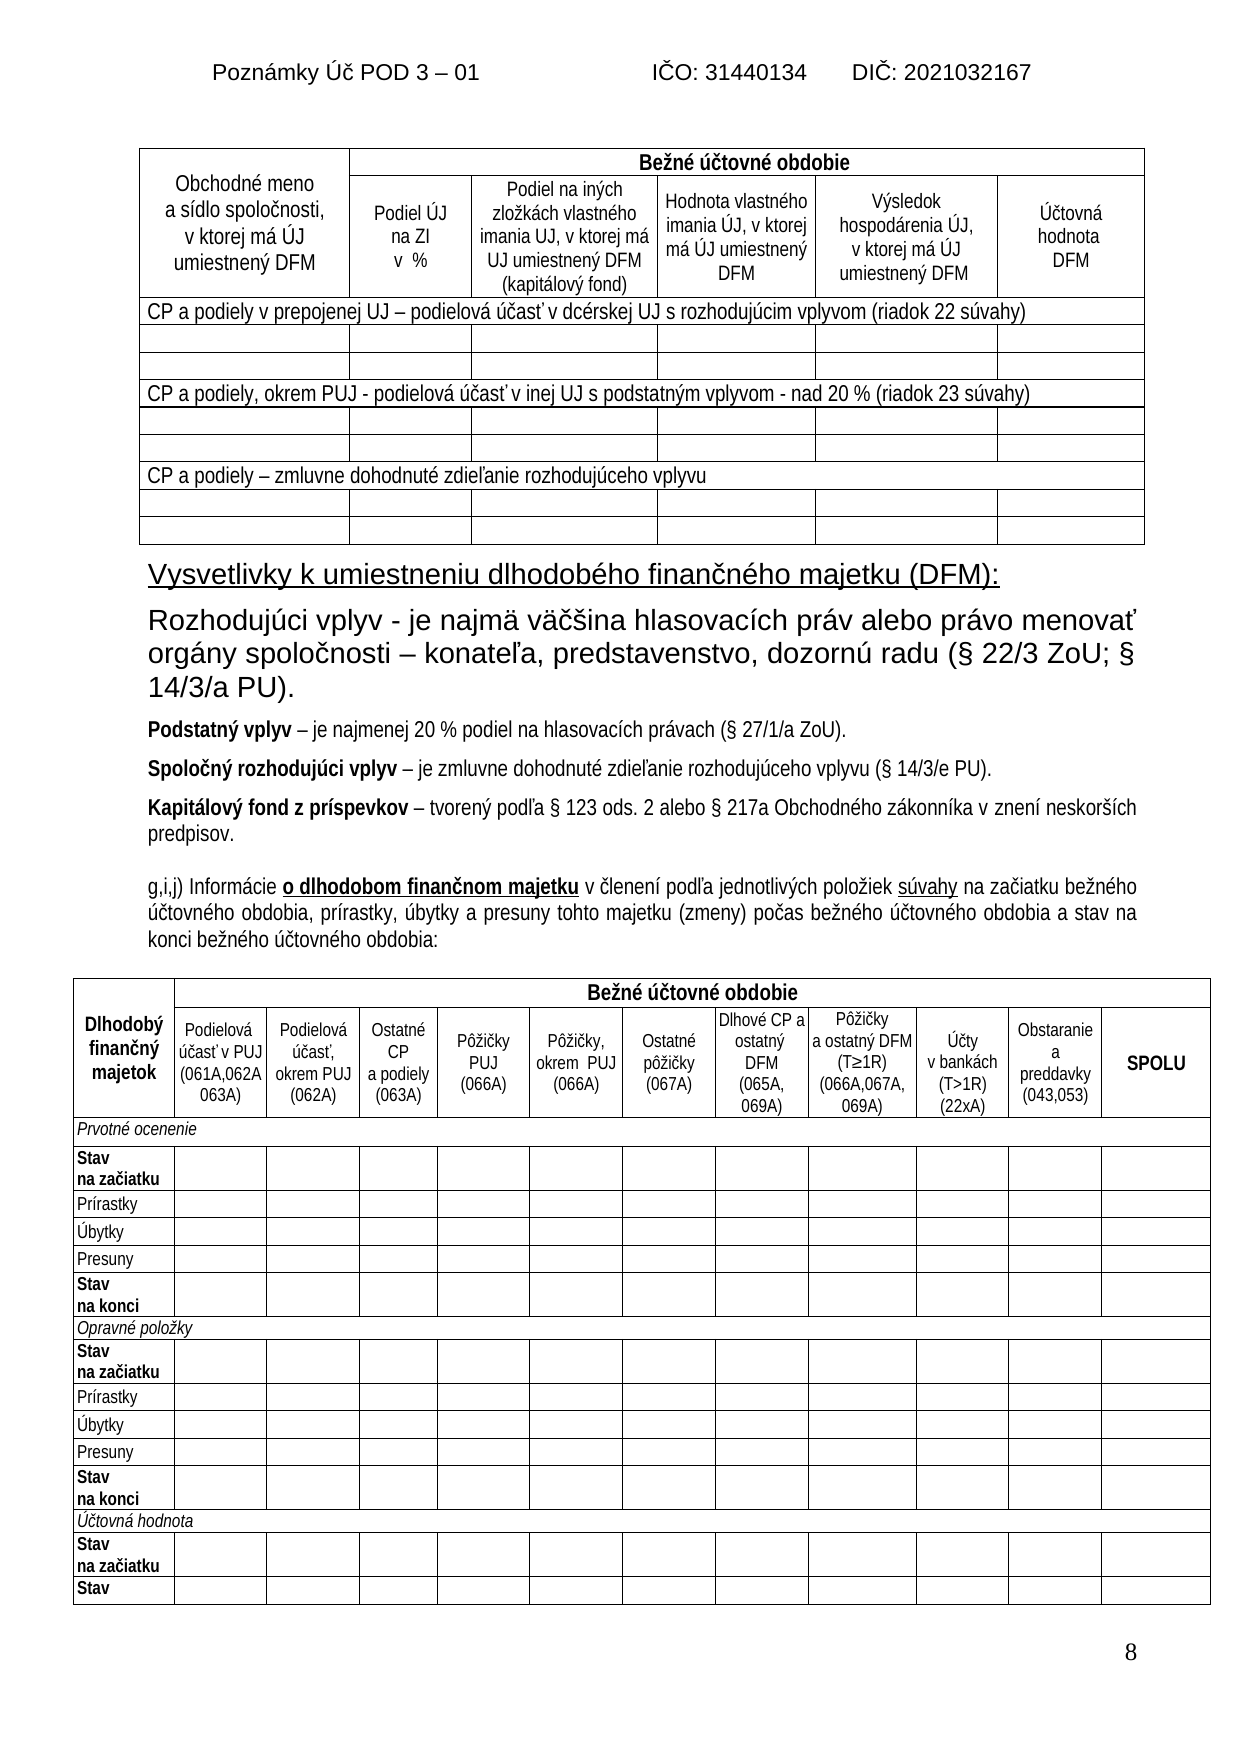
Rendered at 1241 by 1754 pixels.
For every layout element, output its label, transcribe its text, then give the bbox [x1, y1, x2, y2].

table_cell Dlhové CP a ostatný DFM (065A, 069A) [716, 1008, 808, 1117]
table_cell [360, 1533, 437, 1576]
table_cell [438, 1466, 529, 1509]
table_cell Úbytky [74, 1218, 174, 1245]
table_cell Ostatné CP a podiely (063A) [360, 1008, 437, 1117]
table_cell [175, 1191, 266, 1217]
table_cell [917, 1191, 1008, 1217]
table_cell [140, 353, 349, 379]
table_cell Účty v bankách (T>1R) (22xA) [917, 1008, 1008, 1117]
table_cell [917, 1273, 1008, 1316]
table_cell [1102, 1273, 1210, 1316]
table_cell [267, 1273, 359, 1316]
table_cell [809, 1340, 916, 1383]
table_cell [658, 517, 815, 543]
table_cell [360, 1218, 437, 1245]
table_cell [1009, 1340, 1101, 1383]
table_cell Opravné položky [74, 1317, 1210, 1339]
table_cell [1102, 1340, 1210, 1383]
table_cell [809, 1273, 916, 1316]
table_cell [658, 435, 815, 461]
table_cell [350, 353, 471, 379]
table_cell Stav na konci [74, 1273, 174, 1316]
table_cell Stav [74, 1577, 174, 1603]
table_cell [175, 1340, 266, 1383]
table_cell Pôžičky PUJ (066A) [438, 1008, 529, 1117]
table_cell [809, 1384, 916, 1410]
table_cell [1009, 1147, 1101, 1190]
table_cell Pôžičky, okrem PUJ (066A) [530, 1008, 622, 1117]
table_cell [267, 1533, 359, 1576]
table_cell [350, 435, 471, 461]
table_cell Výsledok hospodárenia ÚJ, v ktorej má ÚJ umiestnený DFM [816, 176, 997, 297]
text Kapitálový fond z príspevkov – tvorený podľa § 123 ods. 2 alebo § 217a Obchodného zákonníka v znení neskorších predpisov. [148, 794, 1137, 847]
table_cell [623, 1577, 715, 1603]
table_cell Úbytky [74, 1411, 174, 1438]
table_cell [267, 1147, 359, 1190]
table_cell Stav na konci [74, 1466, 174, 1509]
table_cell [350, 517, 471, 543]
text Spoločný rozhodujúci vplyv – je zmluvne dohodnuté zdieľanie rozhodujúceho vplyvu (§ 14/3/e PU). [148, 755, 1137, 781]
table_cell [1102, 1191, 1210, 1217]
table_cell Stav na začiatku [74, 1147, 174, 1190]
table_cell Prírastky [74, 1384, 174, 1410]
table_cell [716, 1533, 808, 1576]
table_cell Hodnota vlastného imania ÚJ, v ktorej má ÚJ umiestnený DFM [658, 176, 815, 297]
table_cell [360, 1273, 437, 1316]
table_cell [472, 490, 657, 516]
table_cell [267, 1577, 359, 1603]
table_cell [1102, 1466, 1210, 1509]
table_cell [267, 1439, 359, 1465]
table_cell [360, 1340, 437, 1383]
table_cell [438, 1273, 529, 1316]
table_cell [530, 1411, 622, 1438]
table_cell [267, 1384, 359, 1410]
table_cell [917, 1147, 1008, 1190]
table_cell [175, 1466, 266, 1509]
table_cell [360, 1577, 437, 1603]
table_cell [140, 490, 349, 516]
table_cell [530, 1191, 622, 1217]
table_cell [360, 1439, 437, 1465]
table_cell [623, 1411, 715, 1438]
table_cell [350, 325, 471, 352]
table_cell [716, 1577, 808, 1603]
table_cell [438, 1384, 529, 1410]
table_cell [267, 1466, 359, 1509]
table_header Dlhodobý finančný majetok [74, 979, 174, 1117]
table_cell [267, 1191, 359, 1217]
table_cell [917, 1246, 1008, 1272]
table_cell [716, 1218, 808, 1245]
table_cell [998, 435, 1144, 461]
table_cell Podielová účasť, okrem PUJ (062A) [267, 1008, 359, 1117]
table_cell [809, 1218, 916, 1245]
table_cell [1102, 1246, 1210, 1272]
table_cell [623, 1466, 715, 1509]
table_cell [175, 1411, 266, 1438]
table_cell [530, 1218, 622, 1245]
table_cell [530, 1439, 622, 1465]
table_cell [438, 1533, 529, 1576]
table_cell [809, 1439, 916, 1465]
table_cell Presuny [74, 1439, 174, 1465]
table_cell [175, 1384, 266, 1410]
table_cell [530, 1147, 622, 1190]
table_cell [809, 1466, 916, 1509]
table_cell [175, 1439, 266, 1465]
table_cell [1102, 1533, 1210, 1576]
table_cell [623, 1147, 715, 1190]
table_cell [1009, 1466, 1101, 1509]
table_cell [623, 1340, 715, 1383]
table_cell [1009, 1577, 1101, 1603]
table_cell [917, 1218, 1008, 1245]
table_cell [360, 1246, 437, 1272]
table_cell [175, 1577, 266, 1603]
table_cell [1009, 1411, 1101, 1438]
table_cell [716, 1340, 808, 1383]
table_cell [917, 1340, 1008, 1383]
table_cell [438, 1191, 529, 1217]
table_cell [438, 1411, 529, 1438]
table_cell [175, 1218, 266, 1245]
table_cell [623, 1218, 715, 1245]
table_cell [472, 435, 657, 461]
table_cell [816, 325, 997, 352]
table_cell [809, 1147, 916, 1190]
table_cell [623, 1384, 715, 1410]
table_cell Prvotné ocenenie [74, 1118, 1210, 1146]
table_cell [472, 325, 657, 352]
title Vysvetlivky k umiestneniu dlhodobého finančného majetku (DFM): [148, 557, 1137, 591]
table_cell [623, 1439, 715, 1465]
table_cell [917, 1533, 1008, 1576]
table_cell Stav na začiatku [74, 1340, 174, 1383]
table_cell [472, 408, 657, 434]
table_cell [267, 1411, 359, 1438]
table_cell [998, 408, 1144, 434]
table_cell [917, 1411, 1008, 1438]
table_cell [438, 1218, 529, 1245]
table_cell Podielová účasť v PUJ (061A,062A 063A) [175, 1008, 266, 1117]
table_cell [267, 1340, 359, 1383]
table_cell [530, 1246, 622, 1272]
table_cell [1102, 1147, 1210, 1190]
table_cell [809, 1191, 916, 1217]
table_cell [998, 490, 1144, 516]
table_cell CP a podiely v prepojenej UJ – podielová účasť v dcérskej UJ s rozhodujúcim vplyvom (riadok 22 súvahy) [140, 298, 1144, 324]
table_cell [350, 490, 471, 516]
table_cell [140, 517, 349, 543]
table_cell Prírastky [74, 1191, 174, 1217]
table_cell [716, 1411, 808, 1438]
table_cell [816, 435, 997, 461]
table_cell [1009, 1533, 1101, 1576]
table_cell [716, 1466, 808, 1509]
table_cell [809, 1411, 916, 1438]
table_cell CP a podiely, okrem PUJ - podielová účasť v inej UJ s podstatným vplyvom - nad 20 % (riadok 23 súvahy) [140, 380, 1144, 406]
table_cell [716, 1439, 808, 1465]
table_cell [809, 1577, 916, 1603]
table_cell Účtovná hodnota DFM [998, 176, 1144, 297]
table_cell [140, 435, 349, 461]
table_cell [816, 353, 997, 379]
table_cell [530, 1466, 622, 1509]
table_cell [1009, 1439, 1101, 1465]
table_cell [1102, 1439, 1210, 1465]
table_cell CP a podiely – zmluvne dohodnuté zdieľanie rozhodujúceho vplyvu [140, 462, 1144, 489]
table_header Obchodné meno a sídlo spoločnosti, v ktorej má ÚJ umiestnený DFM [140, 149, 349, 297]
table_cell [809, 1246, 916, 1272]
table_cell Podiel ÚJ na ZI v % [350, 176, 471, 297]
table_cell [438, 1147, 529, 1190]
table_cell [175, 1147, 266, 1190]
table_cell [809, 1533, 916, 1576]
table_cell [658, 408, 815, 434]
table_header Bežné účtovné obdobie [350, 149, 1144, 175]
table_cell [716, 1191, 808, 1217]
table_cell [360, 1466, 437, 1509]
table_cell [1009, 1218, 1101, 1245]
text Podstatný vplyv – je najmenej 20 % podiel na hlasovacích právach (§ 27/1/a ZoU). [148, 716, 1137, 742]
table_cell [816, 490, 997, 516]
title Rozhodujúci vplyv - je najmä väčšina hlasovacích práv alebo právo menovať orgány spoločnosti – konateľa, predstavenstvo, dozornú radu (§ 22/3 ZoU; § 14/3/a PU). [148, 603, 1137, 704]
table_cell [140, 325, 349, 352]
table_cell [438, 1577, 529, 1603]
table_cell [716, 1147, 808, 1190]
table_cell [360, 1191, 437, 1217]
table_cell SPOLU [1102, 1008, 1210, 1117]
table_cell [716, 1384, 808, 1410]
table_cell [998, 353, 1144, 379]
table_cell Účtovná hodnota [74, 1510, 1210, 1532]
table_cell Pôžičky a ostatný DFM (T≥1R) (066A,067A, 069A) [809, 1008, 916, 1117]
table_cell [623, 1273, 715, 1316]
table_cell [1102, 1577, 1210, 1603]
table_cell [175, 1246, 266, 1272]
table_cell [658, 490, 815, 516]
table_header Bežné účtovné obdobie [175, 979, 1210, 1007]
table_cell [350, 408, 471, 434]
table_cell [1009, 1191, 1101, 1217]
table_cell [530, 1533, 622, 1576]
table_cell [658, 325, 815, 352]
table_cell [816, 408, 997, 434]
table_cell [267, 1246, 359, 1272]
table_cell [360, 1147, 437, 1190]
table_cell Ostatné pôžičky (067A) [623, 1008, 715, 1117]
table_cell Presuny [74, 1246, 174, 1272]
table_cell [1102, 1218, 1210, 1245]
table_cell [716, 1246, 808, 1272]
table_cell [175, 1273, 266, 1316]
table_cell [623, 1246, 715, 1272]
table_cell [472, 353, 657, 379]
table_cell [267, 1218, 359, 1245]
table_cell [438, 1246, 529, 1272]
table_cell Obstaranie a preddavky (043,053) [1009, 1008, 1101, 1117]
table_cell [917, 1439, 1008, 1465]
table_cell [917, 1577, 1008, 1603]
table_cell [716, 1273, 808, 1316]
table_cell [998, 325, 1144, 352]
table_cell [438, 1439, 529, 1465]
table_cell Stav na začiatku [74, 1533, 174, 1576]
table_cell [998, 517, 1144, 543]
table_cell [623, 1533, 715, 1576]
table_cell [530, 1340, 622, 1383]
table_cell [623, 1191, 715, 1217]
table_cell [917, 1384, 1008, 1410]
table_cell [1102, 1411, 1210, 1438]
table_cell [175, 1533, 266, 1576]
table_cell [658, 353, 815, 379]
table_cell [917, 1466, 1008, 1509]
table_cell [472, 517, 657, 543]
table_cell [530, 1273, 622, 1316]
table_cell [1102, 1384, 1210, 1410]
table_cell [1009, 1246, 1101, 1272]
table_cell Podiel na iných zložkách vlastného imania UJ, v ktorej má UJ umiestnený DFM (kapitálový fond) [472, 176, 657, 297]
table_cell [360, 1411, 437, 1438]
table_cell [530, 1384, 622, 1410]
table_cell [816, 517, 997, 543]
table_cell [438, 1340, 529, 1383]
table_cell [360, 1384, 437, 1410]
table_cell [530, 1577, 622, 1603]
table_cell [1009, 1384, 1101, 1410]
table_cell [1009, 1273, 1101, 1316]
table_cell [140, 408, 349, 434]
text g,i,j) Informácie o dlhodobom finančnom majetku v členení podľa jednotlivých položiek súvahy na začiatku bežného účtovného obdobia, prírastky, úbytky a presuny tohto majetku (zmeny) počas bežného účtovného obdobia a stav na konci bežného účtovného obdobia: [148, 873, 1137, 952]
